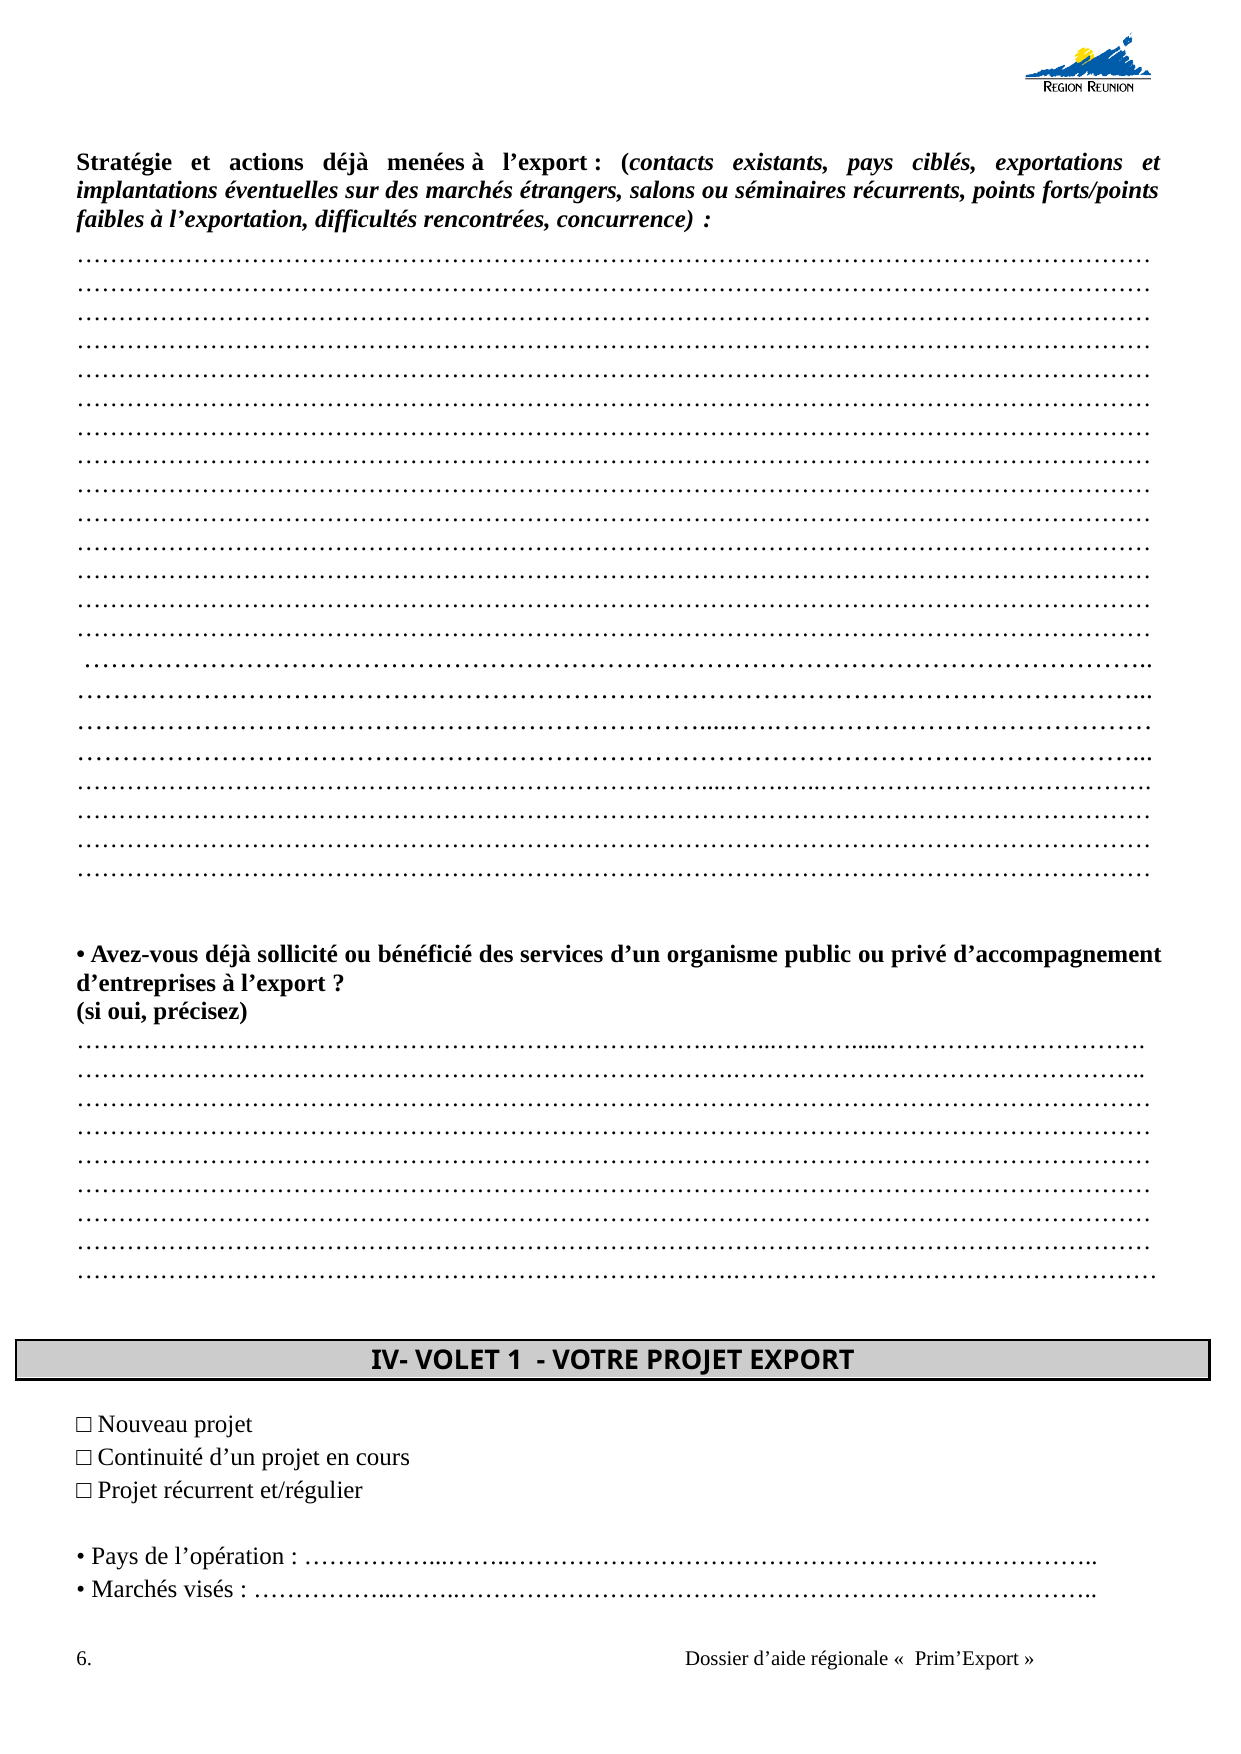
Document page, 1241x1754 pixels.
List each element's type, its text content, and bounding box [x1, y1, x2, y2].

text • Avez-vous déjà sollicité ou bénéficié des services d’un organisme public ou privé d’accompagnement d’entreprises à l’export ? [76, 939, 1163, 996]
text ………………………………………………………………………………………………………………… [76, 1198, 1163, 1226]
text □ Continuité d’un projet en cours [76, 1442, 1163, 1471]
subtitle Stratégie et actions déjà menées à l’export : (contacts existants, pays ciblés, exportations et implantations éventuelles sur des marchés étrangers, salons ou séminaires récurrents, points forts/points faibles à l’exportation, difficultés rencontrées, concurrence) : [76, 147, 1163, 233]
text IV- VOLET 1 - VOTRE PROJET EXPORT [17, 1341, 1208, 1377]
text ………………………………………………………………………………………………………... [76, 735, 1163, 766]
text ………………………………………………………………………………………………………………… [76, 824, 1163, 853]
text …………………………………………………………………….…………………………………………… [76, 1255, 1163, 1284]
text • Pays de l’opération : ……………...……..…………………………………………………………….. [76, 1541, 1163, 1570]
text ………………………………………………………………………………………………………………… [76, 795, 1163, 824]
text ………………………………………………………………………………………………………………… [76, 613, 1163, 642]
text ……………………………………………………………………………………………………………………………………………………………………………………………………………………………………………………………………………………………………………………………………………………… [76, 239, 1163, 326]
text ………………………………………………………………………………………………………………………………………………………………………………………………………………………………………………………………………………………………………………………………………………………………………………………………………………………………………………………………………… [76, 1083, 1163, 1198]
text ………………………………………………………………………………………………………………… [76, 853, 1163, 881]
text □ Nouveau projet [76, 1409, 1163, 1438]
text • Marchés visés : ……………...……..………………………………………………………………….. [76, 1574, 1163, 1603]
text …………………………………………………………………....…….…..…………………………………. [76, 766, 1163, 795]
text ………………………………………………………………………………………………………………………………………………………………………………………………………………………………………………………………………………………………………………………………………………………………………………………………………………………………………………………………………………………………………………………………………………………………………………………………………………………………………………………………………………………………………………………………………………………………………………………………………………………………………………………………………………………………………………………………………………………………………………………………………………………………………………………………………………………………………………………………………………………………………………………… [76, 326, 1163, 613]
text □ Projet récurrent et/régulier [76, 1475, 1163, 1504]
text (si oui, précisez) [76, 996, 1163, 1025]
picture [1025, 32, 1152, 92]
text ………………………………………………………………….……...………......………………………….…………………………………………………………………….………………………………………….. [76, 1025, 1163, 1083]
text ………………………………………………………………………………………………………..………………………………………………………………………………………………………...……………………………………………………………......….…………………………………… [76, 642, 1163, 735]
text ………………………………………………………………………………………………………………… [76, 1226, 1163, 1255]
